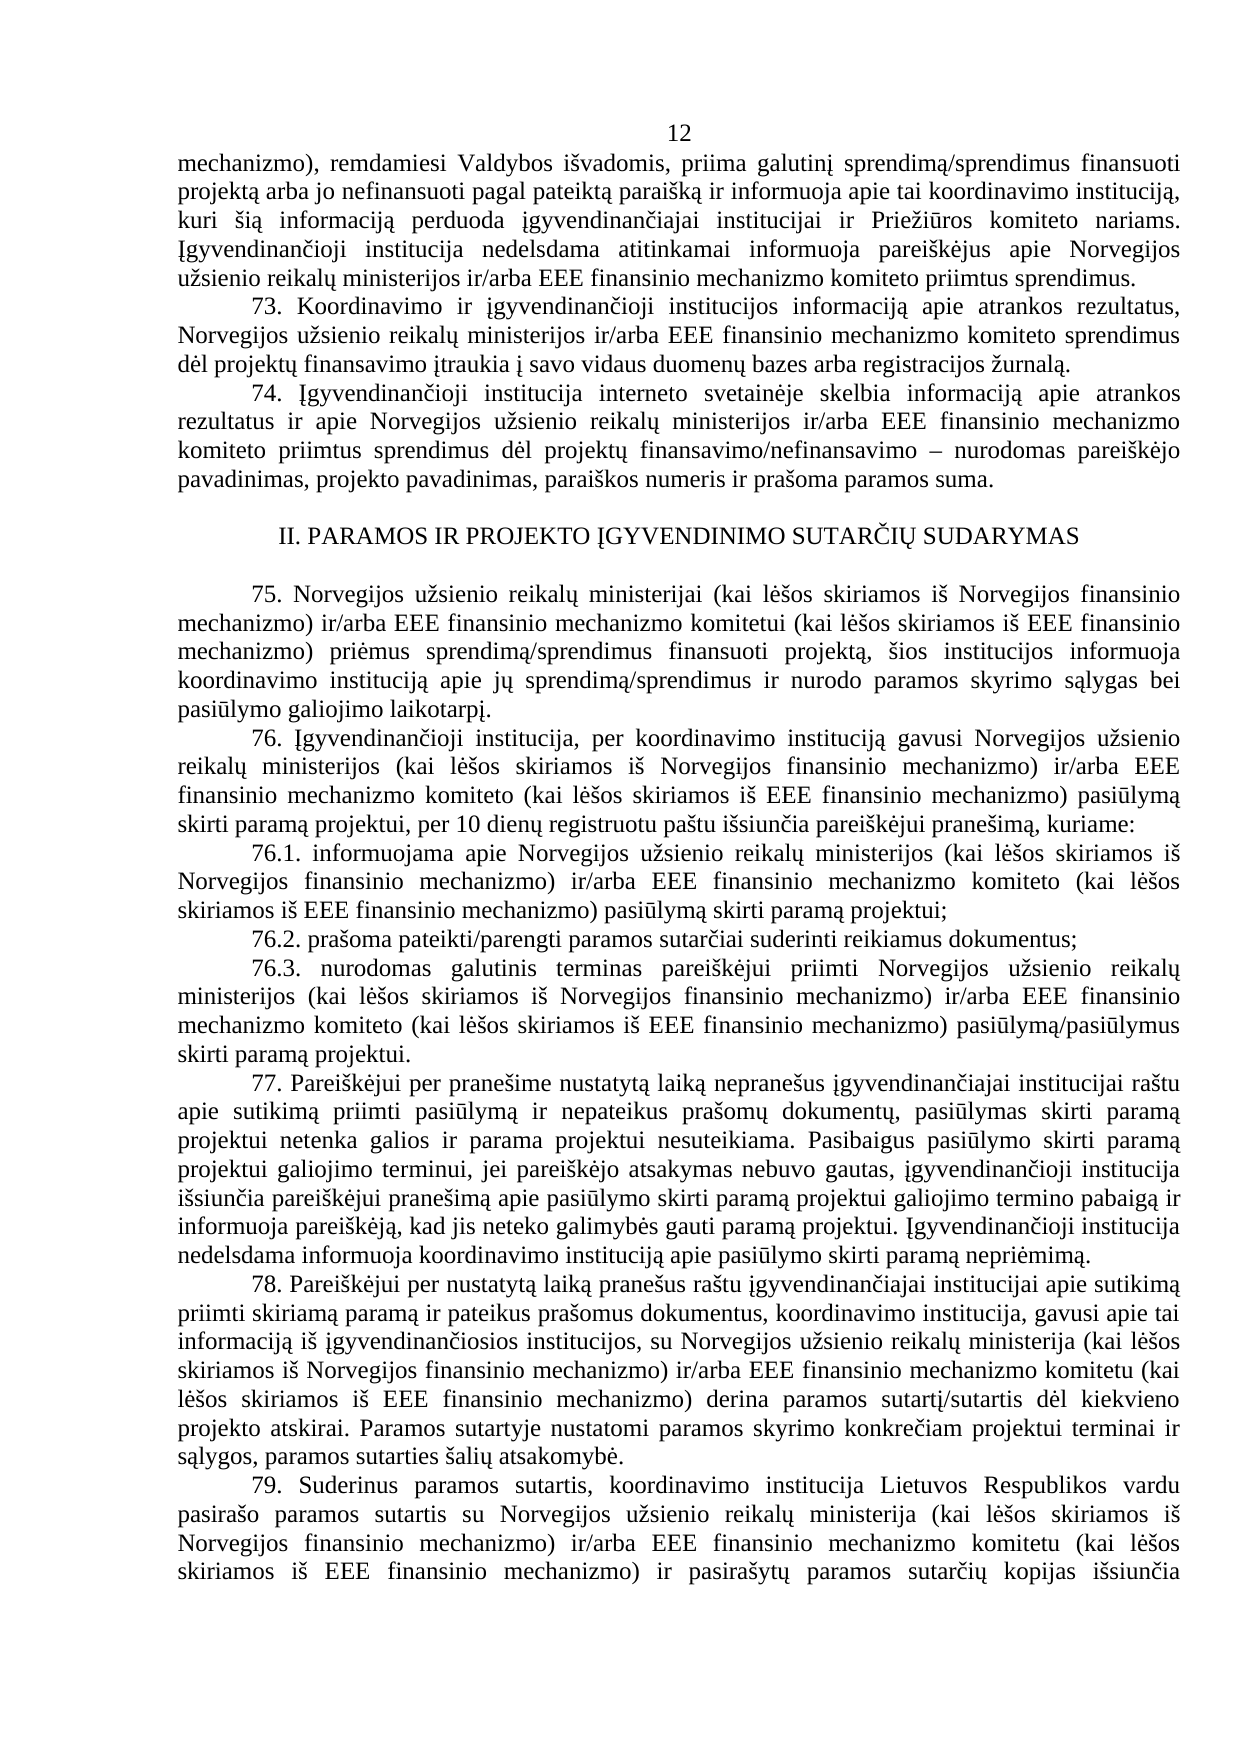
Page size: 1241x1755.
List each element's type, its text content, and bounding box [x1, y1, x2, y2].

text 79. Suderinus paramos sutartis, koordinavimo institucija Lietuvos Respublikos vardu pasirašo paramos sutartis su Norvegijos užsienio reikalų ministerija (kai lėšos skiriamos iš Norvegijos finansinio mechanizmo) ir/arba EEE finansinio mechanizmo komitetu (kai lėšos skiriamos iš EEE finansinio mechanizmo) ir pasirašytų paramos sutarčių kopijas išsiunčia [177, 1470, 1181, 1585]
text 77. Pareiškėjui per pranešime nustatytą laiką nepranešus įgyvendinančiajai institucijai raštu apie sutikimą priimti pasiūlymą ir nepateikus prašomų dokumentų, pasiūlymas skirti paramą projektui netenka galios ir parama projektui nesuteikiama. Pasibaigus pasiūlymo skirti paramą projektui galiojimo terminui, jei pareiškėjo atsakymas nebuvo gautas, įgyvendinančioji institucija išsiunčia pareiškėjui pranešimą apie pasiūlymo skirti paramą projektui galiojimo termino pabaigą ir informuoja pareiškėją, kad jis neteko galimybės gauti paramą projektui. Įgyvendinančioji institucija nedelsdama informuoja koordinavimo instituciją apie pasiūlymo skirti paramą nepriėmimą. [177, 1068, 1181, 1269]
text 78. Pareiškėjui per nustatytą laiką pranešus raštu įgyvendinančiajai institucijai apie sutikimą priimti skiriamą paramą ir pateikus prašomus dokumentus, koordinavimo institucija, gavusi apie tai informaciją iš įgyvendinančiosios institucijos, su Norvegijos užsienio reikalų ministerija (kai lėšos skiriamos iš Norvegijos finansinio mechanizmo) ir/arba EEE finansinio mechanizmo komitetu (kai lėšos skiriamos iš EEE finansinio mechanizmo) derina paramos sutartį/sutartis dėl kiekvieno projekto atskirai. Paramos sutartyje nustatomi paramos skyrimo konkrečiam projektui terminai ir sąlygos, paramos sutarties šalių atsakomybė. [177, 1269, 1181, 1470]
text 73. Koordinavimo ir įgyvendinančioji institucijos informaciją apie atrankos rezultatus, Norvegijos užsienio reikalų ministerijos ir/arba EEE finansinio mechanizmo komiteto sprendimus dėl projektų finansavimo įtraukia į savo vidaus duomenų bazes arba registracijos žurnalą. [177, 291, 1181, 378]
text 76. Įgyvendinančioji institucija, per koordinavimo instituciją gavusi Norvegijos užsienio reikalų ministerijos (kai lėšos skiriamos iš Norvegijos finansinio mechanizmo) ir/arba EEE finansinio mechanizmo komiteto (kai lėšos skiriamos iš EEE finansinio mechanizmo) pasiūlymą skirti paramą projektui, per 10 dienų registruotu paštu išsiunčia pareiškėjui pranešimą, kuriame: [177, 723, 1181, 838]
text 76.2. prašoma pateikti/parengti paramos sutarčiai suderinti reikiamus dokumentus; [177, 924, 1181, 953]
text 76.3. nurodomas galutinis terminas pareiškėjui priimti Norvegijos užsienio reikalų ministerijos (kai lėšos skiriamos iš Norvegijos finansinio mechanizmo) ir/arba EEE finansinio mechanizmo komiteto (kai lėšos skiriamos iš EEE finansinio mechanizmo) pasiūlymą/pasiūlymus skirti paramą projektui. [177, 953, 1181, 1068]
text mechanizmo), remdamiesi Valdybos išvadomis, priima galutinį sprendimą/sprendimus finansuoti projektą arba jo nefinansuoti pagal pateiktą paraišką ir informuoja apie tai koordinavimo instituciją, kuri šią informaciją perduoda įgyvendinančiajai institucijai ir Priežiūros komiteto nariams. Įgyvendinančioji institucija nedelsdama atitinkamai informuoja pareiškėjus apie Norvegijos užsienio reikalų ministerijos ir/arba EEE finansinio mechanizmo komiteto priimtus sprendimus. [177, 148, 1181, 291]
text II. PARAMOS IR PROJEKTO ĮGYVENDINIMO SUTARČIŲ SUDARYMAS [177, 521, 1181, 550]
text 76.1. informuojama apie Norvegijos užsienio reikalų ministerijos (kai lėšos skiriamos iš Norvegijos finansinio mechanizmo) ir/arba EEE finansinio mechanizmo komiteto (kai lėšos skiriamos iš EEE finansinio mechanizmo) pasiūlymą skirti paramą projektui; [177, 838, 1181, 924]
text 75. Norvegijos užsienio reikalų ministerijai (kai lėšos skiriamos iš Norvegijos finansinio mechanizmo) ir/arba EEE finansinio mechanizmo komitetui (kai lėšos skiriamos iš EEE finansinio mechanizmo) priėmus sprendimą/sprendimus finansuoti projektą, šios institucijos informuoja koordinavimo instituciją apie jų sprendimą/sprendimus ir nurodo paramos skyrimo sąlygas bei pasiūlymo galiojimo laikotarpį. [177, 579, 1181, 723]
text 74. Įgyvendinančioji institucija interneto svetainėje skelbia informaciją apie atrankos rezultatus ir apie Norvegijos užsienio reikalų ministerijos ir/arba EEE finansinio mechanizmo komiteto priimtus sprendimus dėl projektų finansavimo/nefinansavimo – nurodomas pareiškėjo pavadinimas, projekto pavadinimas, paraiškos numeris ir prašoma paramos suma. [177, 378, 1181, 493]
